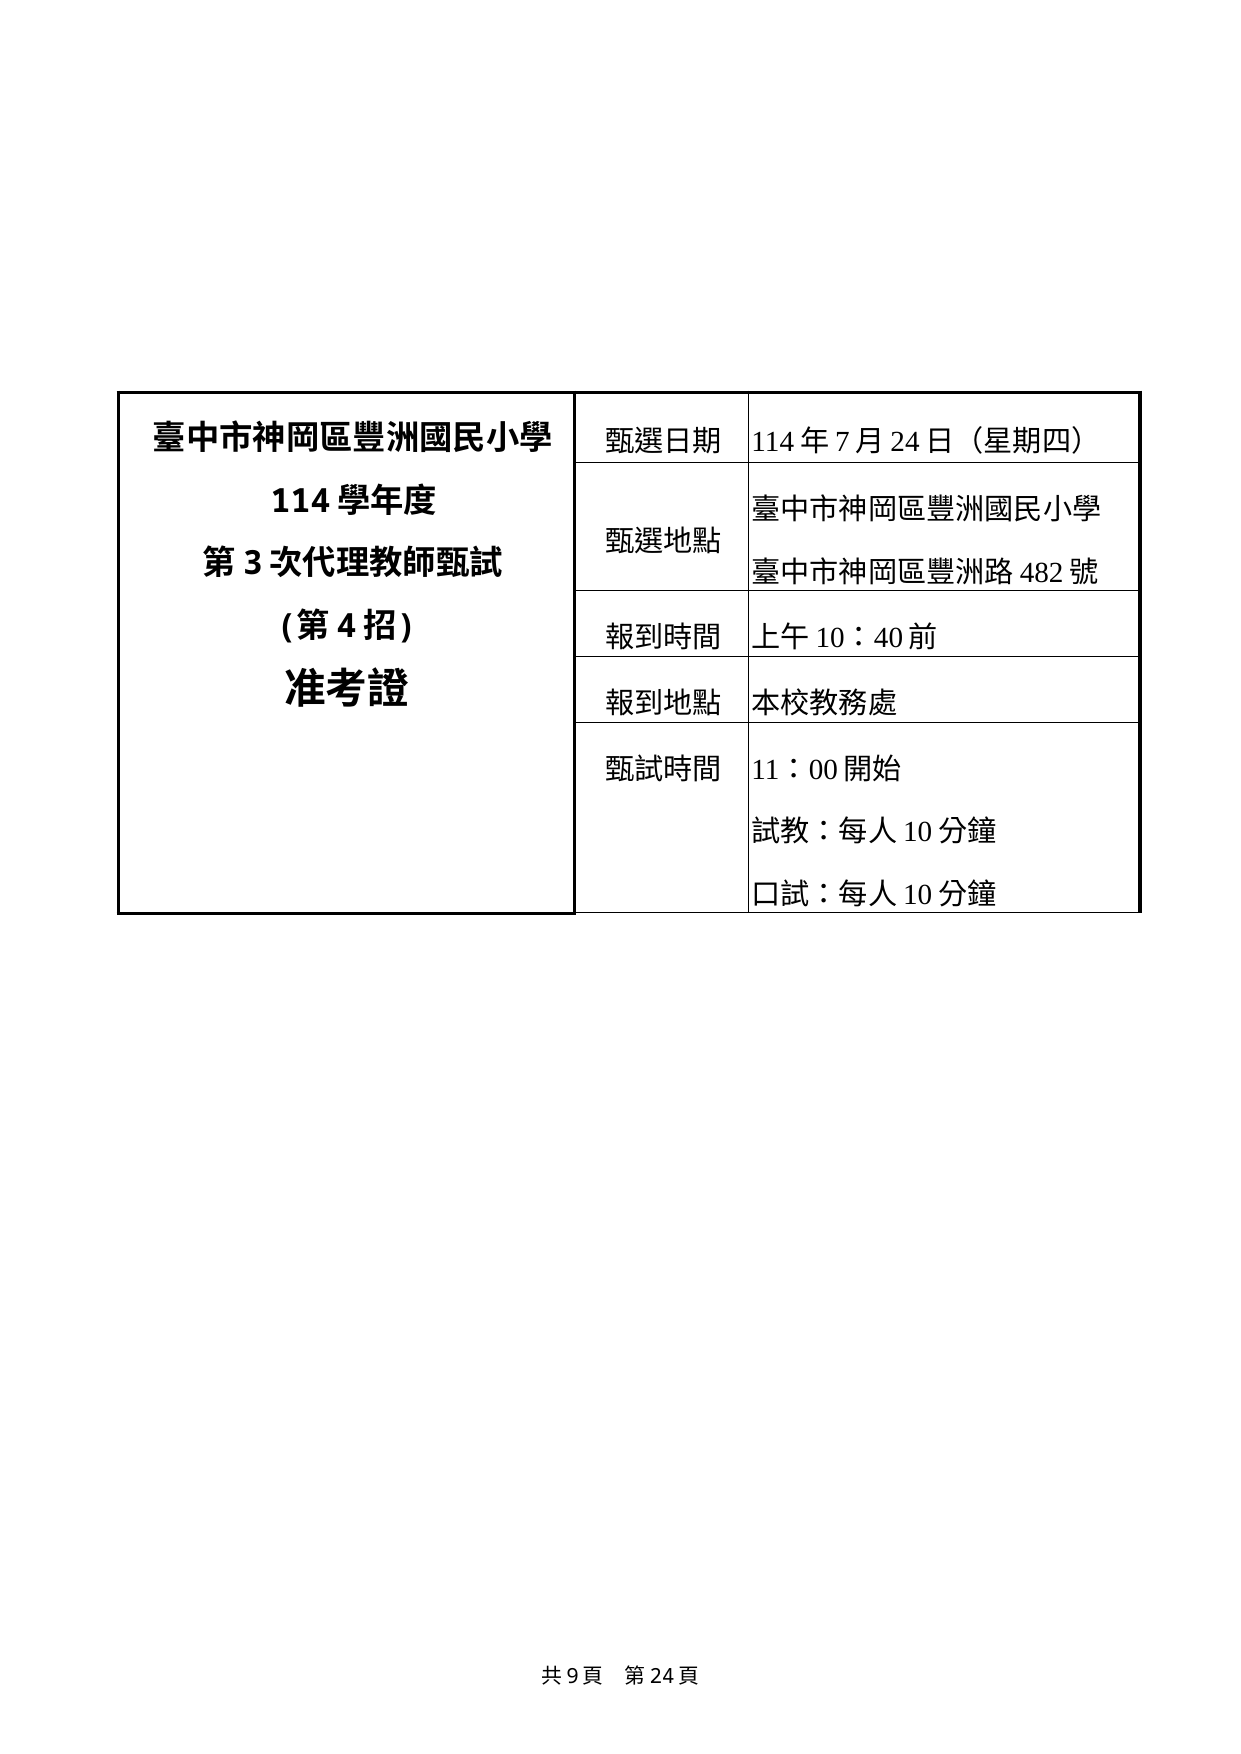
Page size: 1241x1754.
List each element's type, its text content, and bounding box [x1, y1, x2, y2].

table_header 臺中市神岡區豐洲國民小學114學年度 第3次代理教師甄試 (第4招) 准考證 [120, 394, 573, 912]
table_cell 11：00開始 試教：每人10分鐘 口試：每人10分鐘 [749, 723, 1138, 912]
table_cell 本校教務處 [749, 657, 1138, 722]
table_header 114年7月24日（星期四） [749, 394, 1138, 462]
table_cell 報到時間 [576, 591, 748, 656]
table_cell 報到地點 [576, 657, 748, 722]
table_header 甄選日期 [576, 394, 748, 462]
table_cell 臺中市神岡區豐洲國民小學 臺中市神岡區豐洲路482號 [749, 463, 1138, 590]
table_cell 甄選地點 [576, 463, 748, 590]
table_cell 上午10：40前 [749, 591, 1138, 656]
table_cell 甄試時間 [576, 723, 748, 912]
